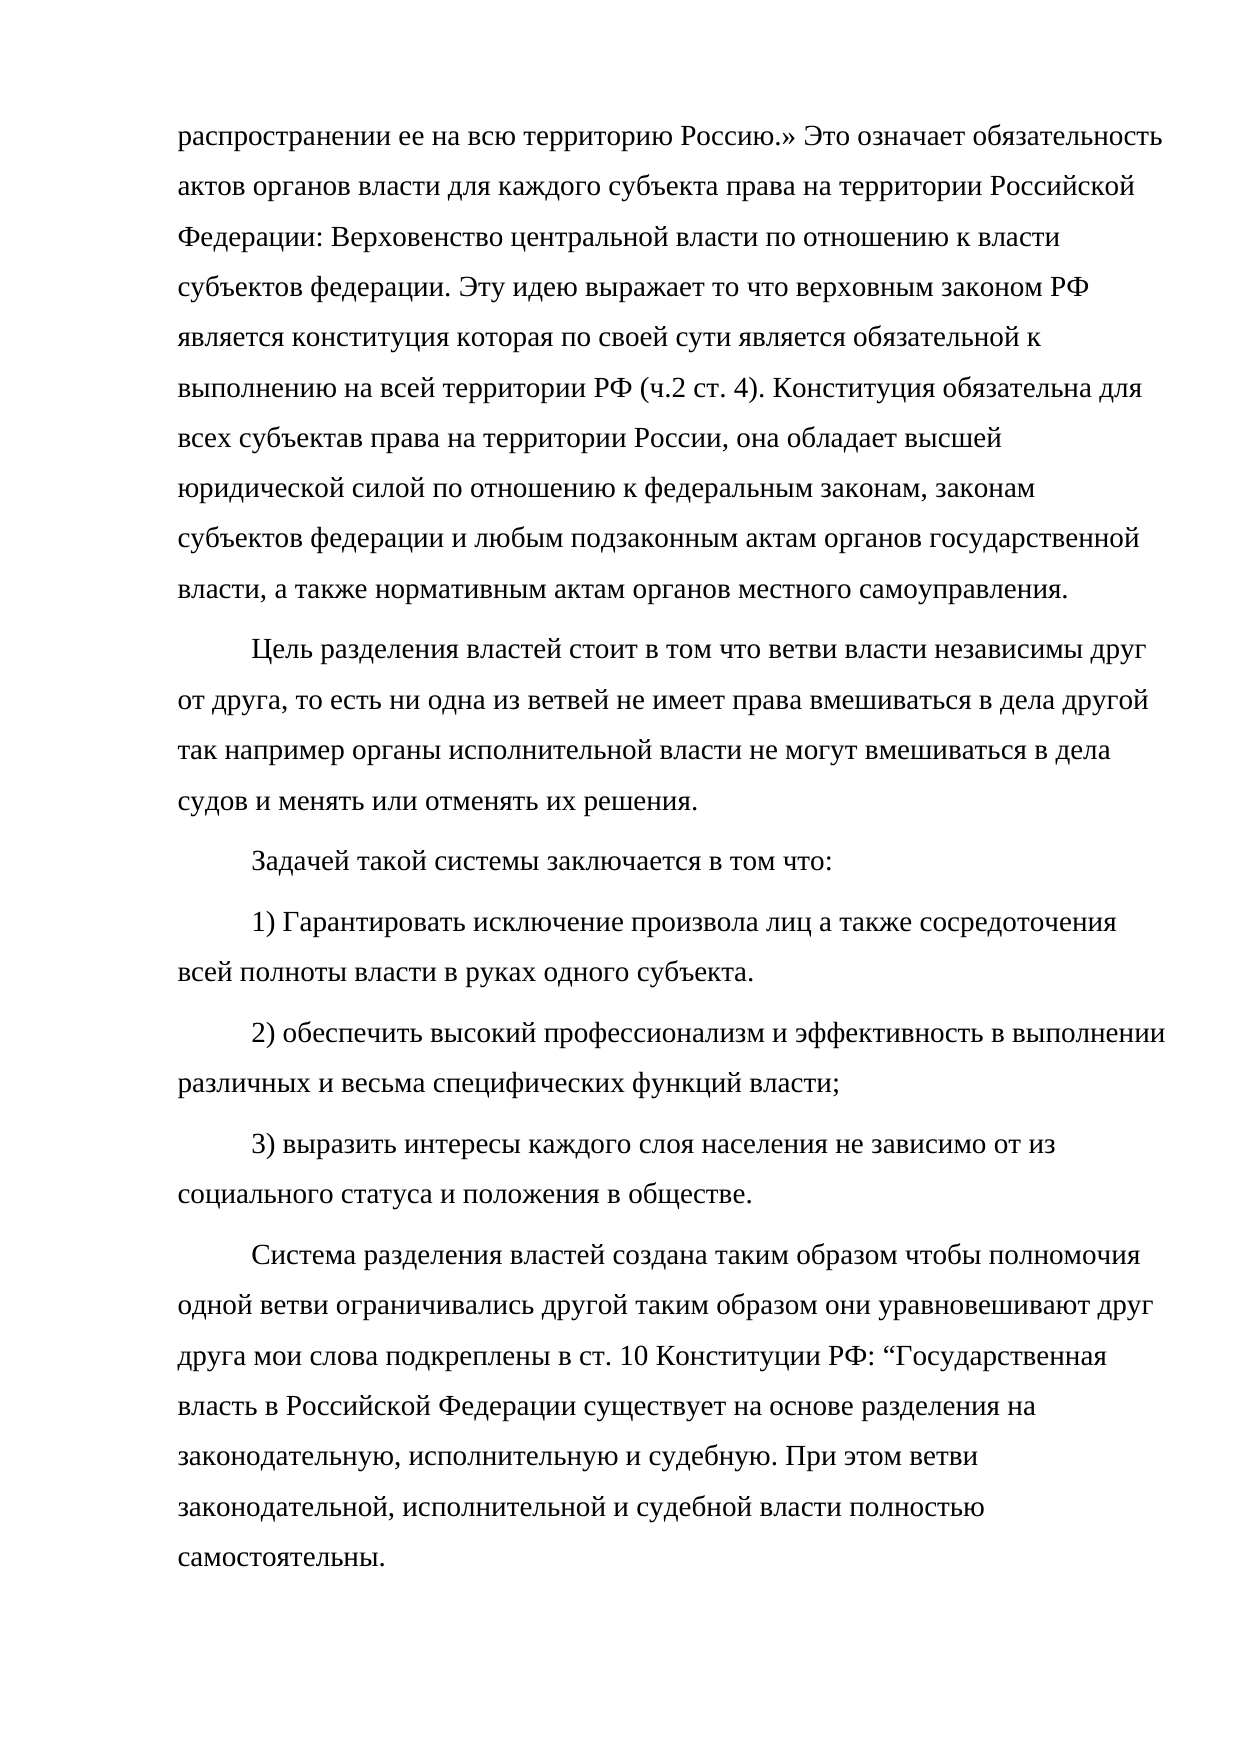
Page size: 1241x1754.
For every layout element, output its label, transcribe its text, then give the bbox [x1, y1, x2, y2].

text Цель разделения властей стоит в том что ветви власти независимы друг от друга, то есть ни одна из ветвей не имеет права вмешиваться в дела другой так например органы исполнительной власти не могут вмешиваться в дела судов и менять или отменять их решения. [177, 632, 1166, 816]
text 3) выразить интересы каждого слоя населения не зависимо от из социального статуса и положения в обществе. [177, 1126, 1166, 1210]
text Задачей такой системы заключается в том что: [177, 843, 1166, 877]
text 2) обеспечить высокий профессионализм и эффективность в выполнении различных и весьма специфических функций власти; [177, 1015, 1166, 1099]
text Система разделения властей создана таким образом чтобы полномочия одной ветви ограничивались другой таким образом они уравновешивают друг друга мои слова подкреплены в ст. 10 Конституции РФ: “Государственная власть в Российской Федерации существует на основе разделения на законодательную, исполнительную и судебную. При этом ветви законодательной, исполнительной и судебной власти полностью самостоятельны. [177, 1237, 1166, 1573]
text 1) Гарантировать исключение произвола лиц а также сосредоточения всей полноты власти в руках одного субъекта. [177, 904, 1166, 988]
text распространении ее на всю территорию Россию.» Это означает обязательность актов органов власти для каждого субъекта права на территории Российской Федерации: Верховенство центральной власти по отношению к власти субъектов федерации. Эту идею выражает то что верховным законом РФ является конституция которая по своей сути является обязательной к выполнению на всей территории РФ (ч.2 ст. 4). Конституция обязательна для всех субъектав права на территории России, она обладает высшей юридической силой по отношению к федеральным законам, законам субъектов федерации и любым подзаконным актам органов государственной власти, а также нормативным актам органов местного самоуправления. [177, 118, 1166, 604]
